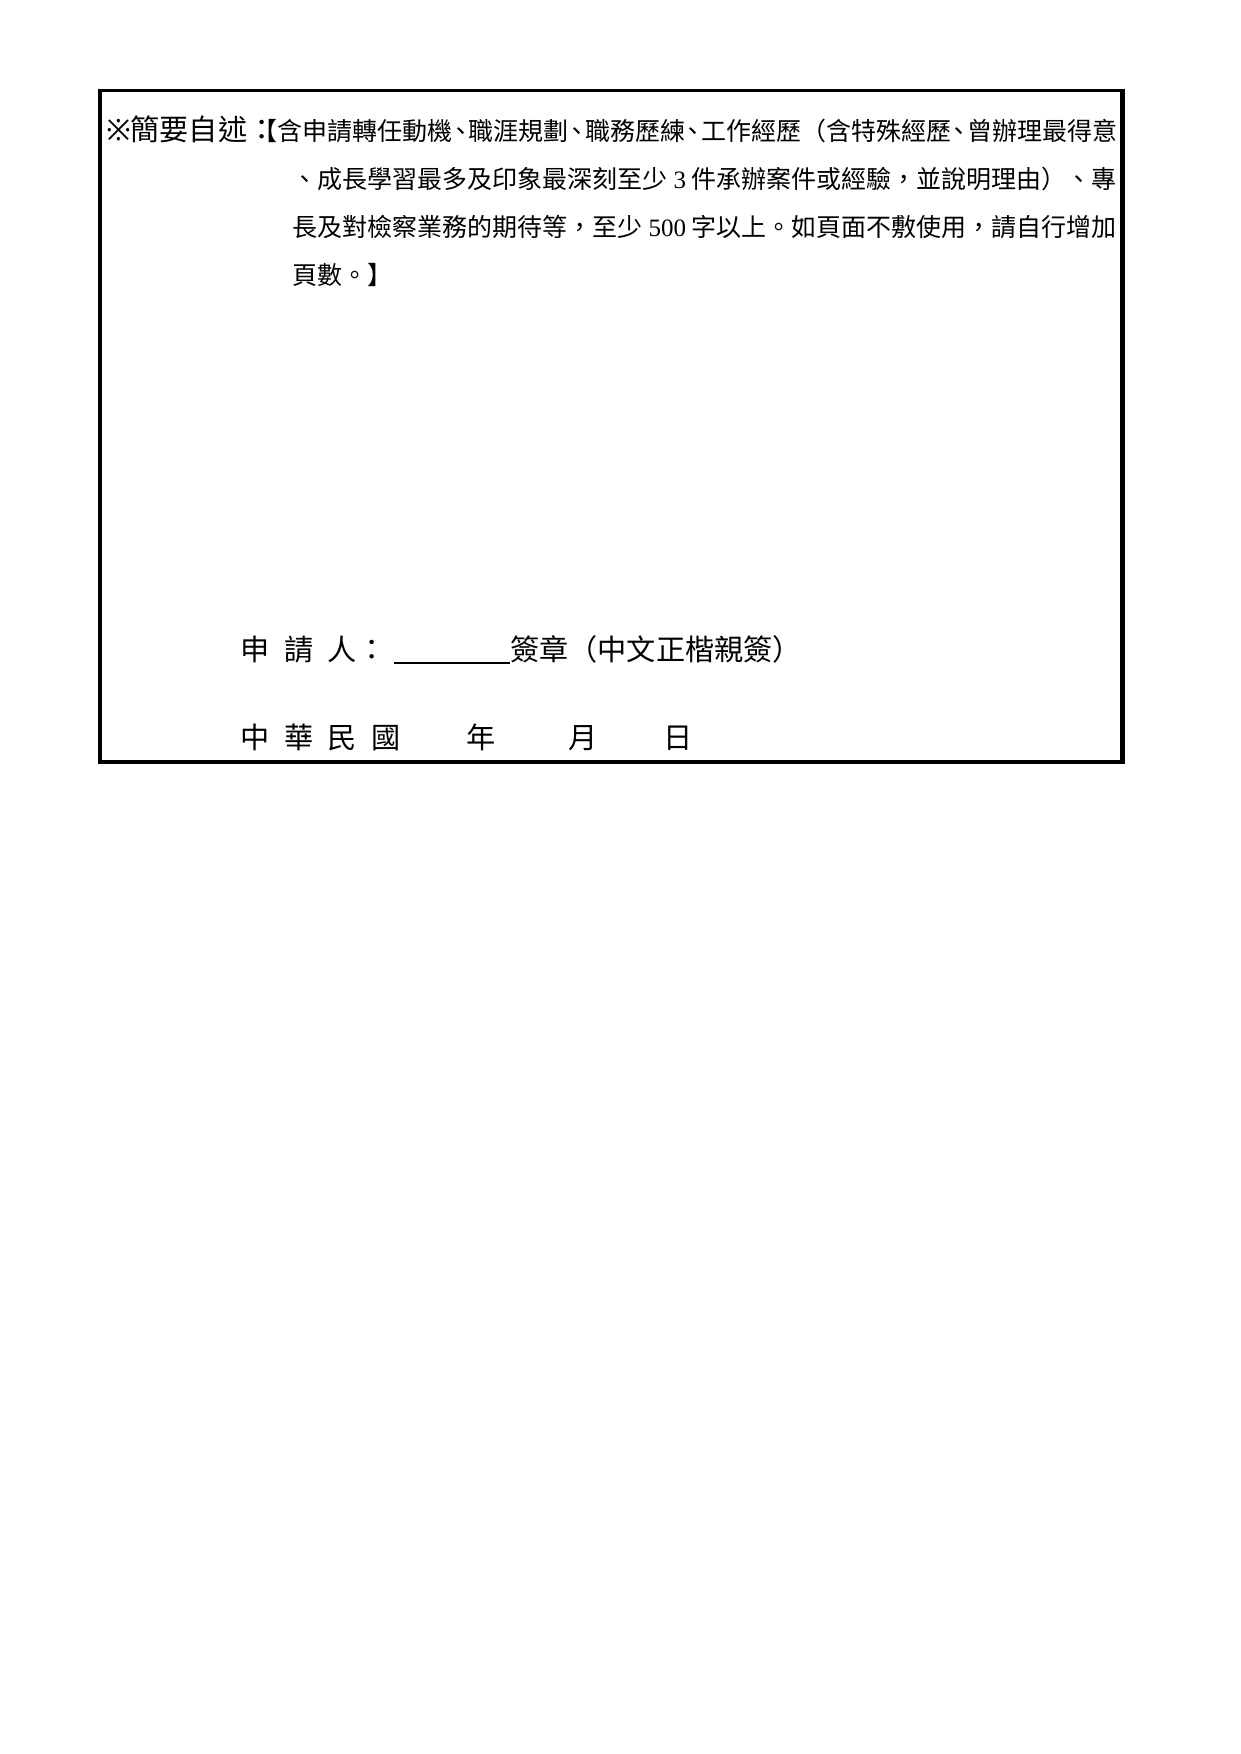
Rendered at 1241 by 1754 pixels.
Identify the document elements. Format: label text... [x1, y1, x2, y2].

table_cell ※簡要自述：【含申請轉任動機、職涯規劃、職務歷練、工作經歷（含特殊經歷、曾辦理最得意、成長學習最多及印象最深刻至少3件承辦案件或經驗，並說明理由）、專長及對檢察業務的期待等，至少500字以上。如頁面不敷使用，請自行增加頁數。】 申 請 人： 簽章（中文正楷親簽） 中 華 民 國 年 月 日 [102, 92, 1120, 759]
